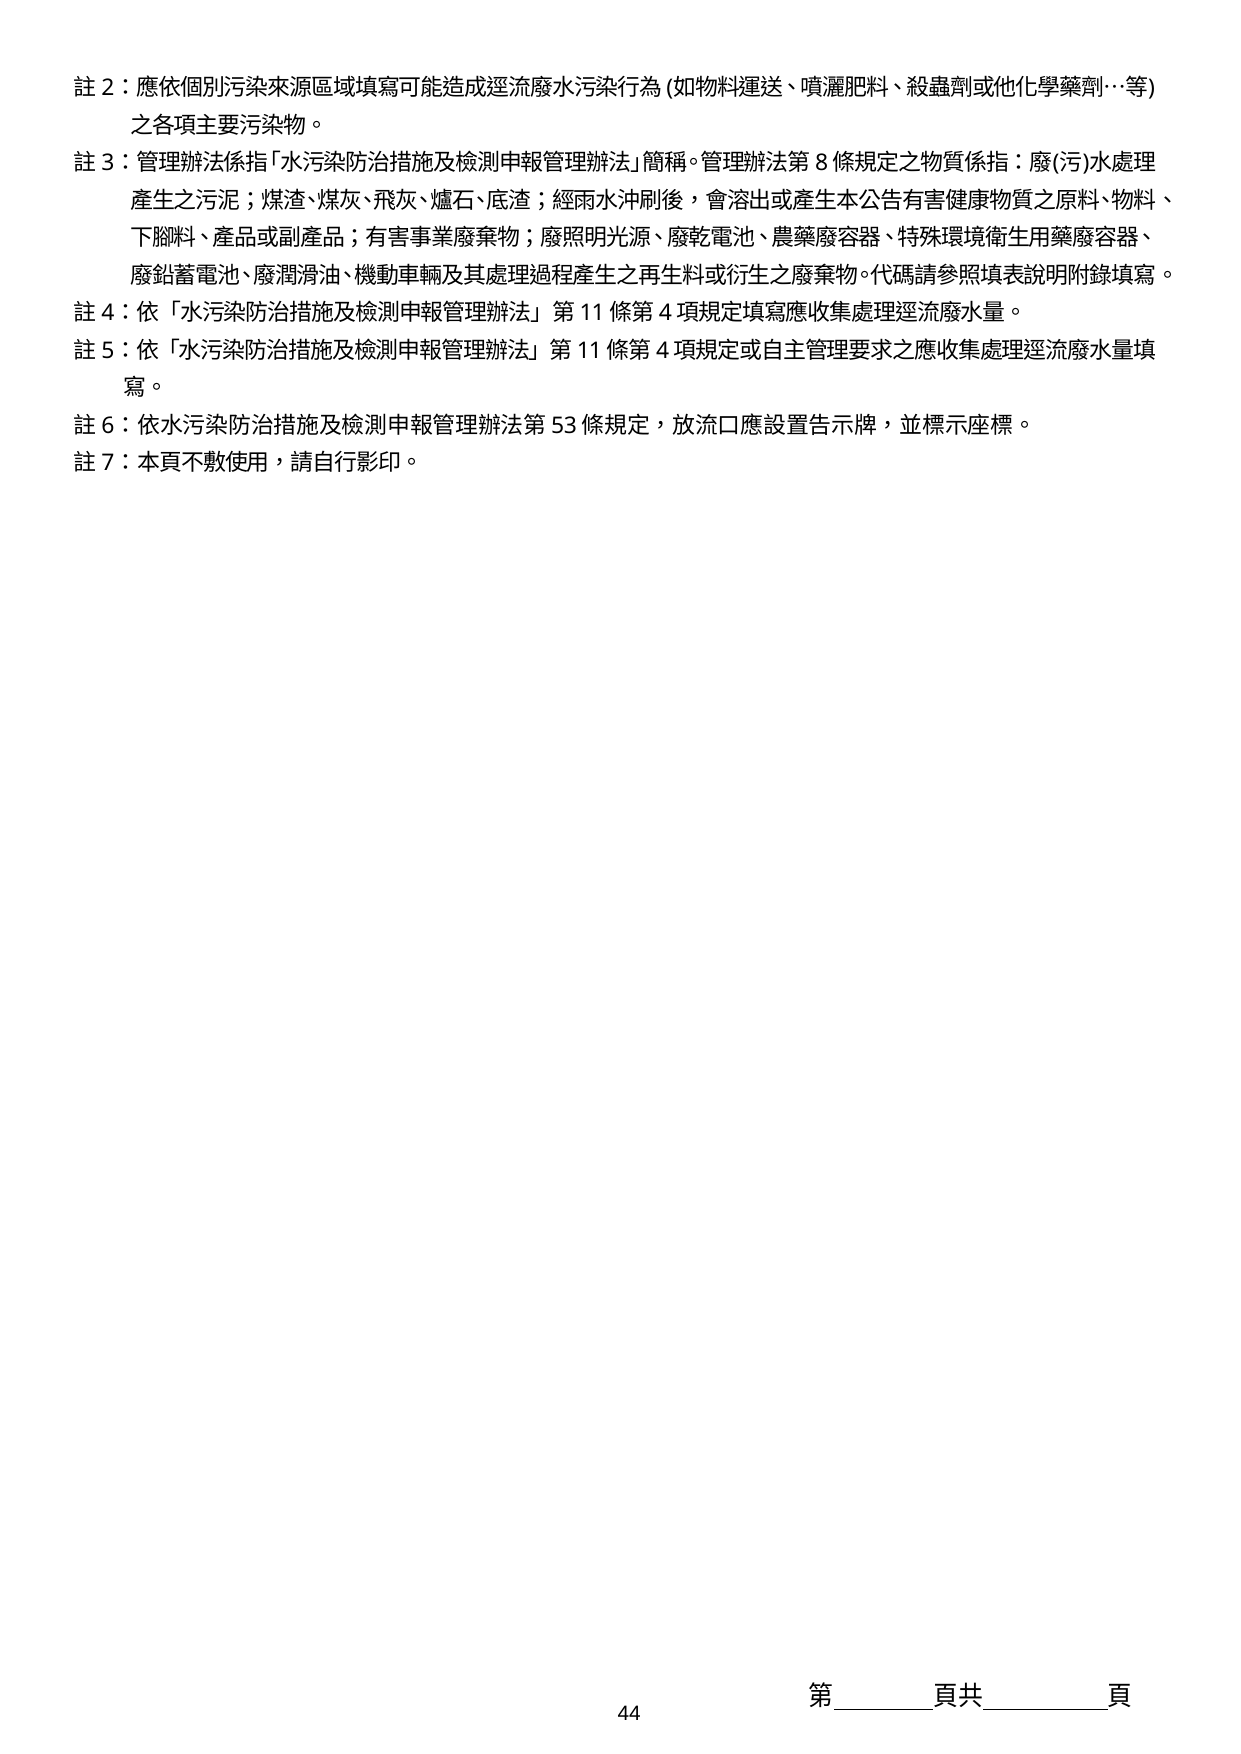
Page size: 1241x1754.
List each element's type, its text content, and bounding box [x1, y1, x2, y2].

text 註5：依「水污染防治措施及檢測申報管理辦法」第11條第4項規定或自主管理要求之應收集處理逕流廢水量填寫。 [74, 329, 1156, 404]
text 註7：本頁不敷使用，請自行影印。 [74, 442, 1156, 479]
text 註2：應依個別污染來源區域填寫可能造成逕流廢水污染行為 (如物料運送、噴灑肥料、殺蟲劑或他化學藥劑…等)之各項主要污染物。 [74, 67, 1156, 142]
text 註4：依「水污染防治措施及檢測申報管理辦法」第11條第4項規定填寫應收集處理逕流廢水量。 [74, 292, 1156, 329]
text 註6：依水污染防治措施及檢測申報管理辦法第53條規定，放流口應設置告示牌，並標示座標。 [74, 404, 1156, 442]
text 註3：管理辦法係指「水污染防治措施及檢測申報管理辦法」簡稱。管理辦法第8條規定之物質係指：廢(污)水處理產生之污泥；煤渣、煤灰、飛灰、爐石、底渣；經雨水沖刷後，會溶出或產生本公告有害健康物質之原料、物料、下腳料、產品或副產品；有害事業廢棄物；廢照明光源、廢乾電池、農藥廢容器、特殊環境衛生用藥廢容器、廢鉛蓄電池、廢潤滑油、機動車輛及其處理過程產生之再生料或衍生之廢棄物。代碼請參照填表說明附錄填寫。 [74, 142, 1156, 292]
